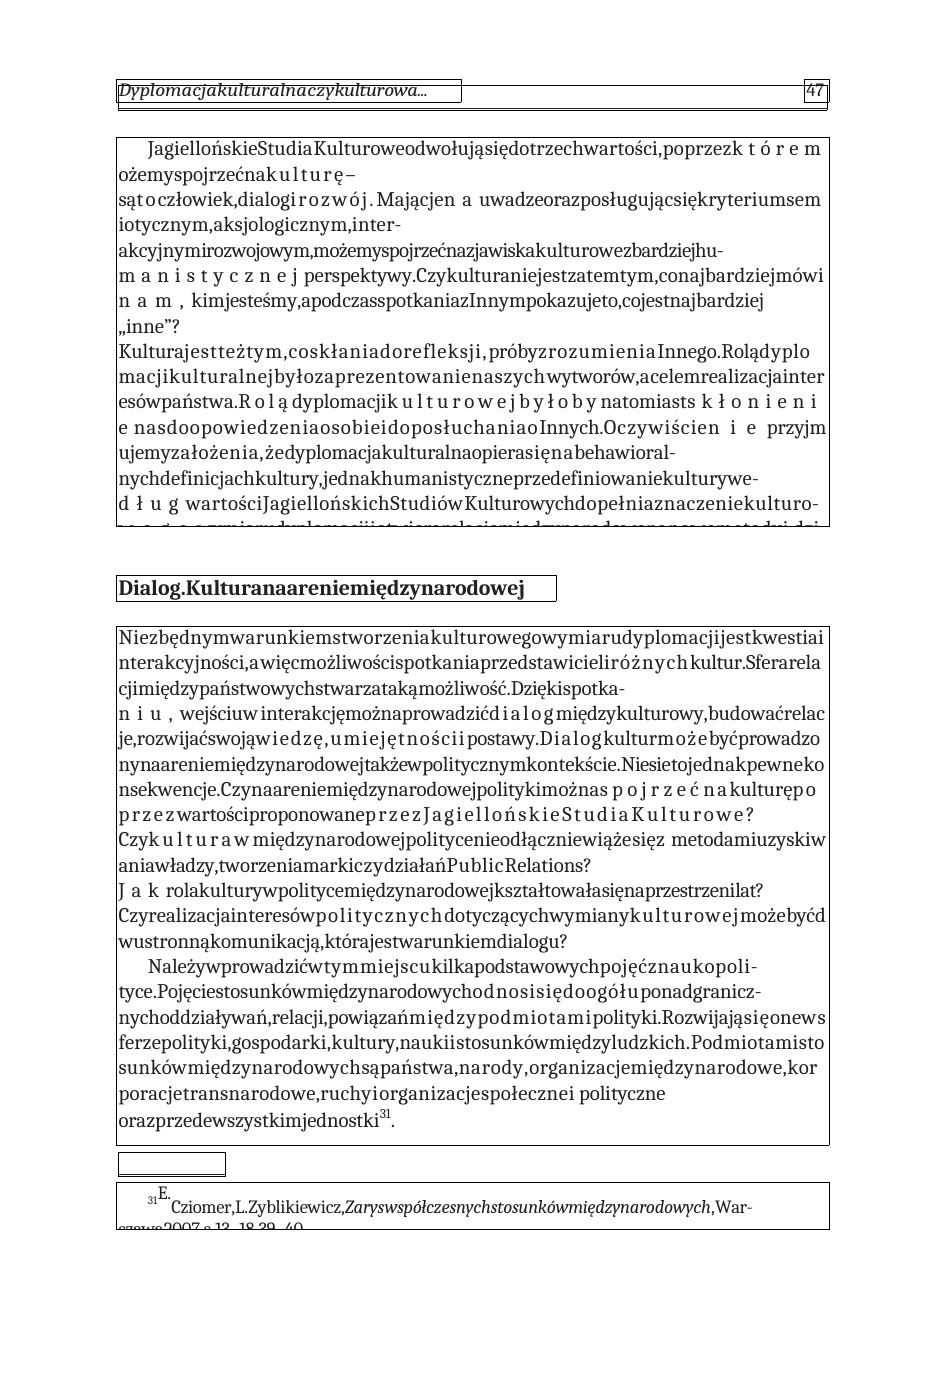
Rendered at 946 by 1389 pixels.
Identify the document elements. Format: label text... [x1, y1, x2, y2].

text JagiellońskieStudiaKulturoweodwołująsiędotrzechwartości,poprzezktóremożemyspojrzećnakulturę–sątoczłowiek,dialogirozwój.Mającjenauwadzeorazposługującsiękryteriumsemiotycznym,aksjologicznym,inter-akcyjnymirozwojowym,możemyspojrzećnazjawiskakulturowezbardziejhu-manistycznejperspektywy.Czykulturaniejestzatemtym,conajbardziejmówinam,kimjesteśmy,apodczasspotkaniazInnympokazujeto,cojestnajbardziej [118, 138, 827, 313]
text Dialog.Kulturanaareniemiędzynarodowej [118, 576, 556, 600]
text Należywprowadzićwtymmiejscukilkapodstawowychpojęćznaukopoli-tyce.Pojęciestosunkówmiędzynarodowychodnosisiędoogółuponadgranicz-nychoddziaływań,relacji,powiązańmiędzypodmiotamipolityki.Rozwijająsięonewsferzepolityki,gospodarki,kultury,naukiistosunkówmiędzyludzkich.Podmiotamistosunkówmiędzynarodowychsąpaństwa,narody,organizacjemiędzynarodowe,korporacjetransnarodowe,ruchyiorganizacjespołeczneipolityczne orazprzedewszystkimjednostki31. [118, 955, 827, 1132]
text [118, 80, 461, 85]
text 47 [806, 86, 827, 101]
text 31E.Cziomer,L.Zyblikiewicz,Zaryswspółczesnychstosunkówmiędzynarodowych,War-szawa2007,s.13–18,39–40. [118, 1183, 827, 1229]
text „inne”?Kulturajestteżtym,coskłaniadorefleksji,próbyzrozumieniaInnego.Rolądyplomacjikulturalnejbyłozaprezentowanienaszychwytworów,acelemrealizacjainteresówpaństwa.RolądyplomacjikulturowejbyłobynatomiastskłonienienasdoopowiedzeniaosobieidoposłuchaniaoInnych.Oczywiścienieprzyjmujemyzałożenia,żedyplomacjakulturalnaopierasięnabehawioral-nychdefinicjachkultury,jednakhumanistyczneprzedefiniowaniekulturywe-długwartościJagiellońskichStudiówKulturowychdopełniaznaczeniekulturo-wegowymiarudyplomacjiiotwierarelacjemiędzynarodowenanowemetodyidziałaniasprzyjającewzajemnemuzrozumieniu. [118, 314, 827, 526]
text Niezbędnymwarunkiemstworzeniakulturowegowymiarudyplomacjijestkwestiainterakcyjności,awięcmożliwościspotkaniaprzedstawicieliróżnychkultur.Sferarelacjimiędzypaństwowychstwarzatakąmożliwość.Dziękispotka-niu,wejściuwinterakcjęmożnaprowadzićdialogmiędzykulturowy,budowaćrelacje,rozwijaćswojąwiedzę,umiejętnościipostawy.Dialogkulturmożebyćprowadzonynaareniemiędzynarodowejtakżewpolitycznymkontekście.Niesietojednakpewnekonsekwencje.CzynaareniemiędzynarodowejpolitykimożnaspojrzećnakulturępoprzezwartościproponowaneprzezJagiellońskieStudiaKulturowe?Czykulturawmiędzynarodowejpolitycenieodłączniewiążesięzmetodamiuzyskiwaniawładzy,tworzeniamarkiczydziałańPublicRelations?Jakrolakulturywpolitycemiędzynarodowejkształtowałasięnaprzestrzenilat?Czyrealizacjainteresówpolitycznychdotyczącychwymianykulturowejmożebyćdwustronnąkomunikacją,którajestwarunkiemdialogu? [118, 627, 827, 953]
text Dyplomacjakulturalnaczykulturowa... [119, 86, 461, 101]
text [806, 80, 828, 85]
